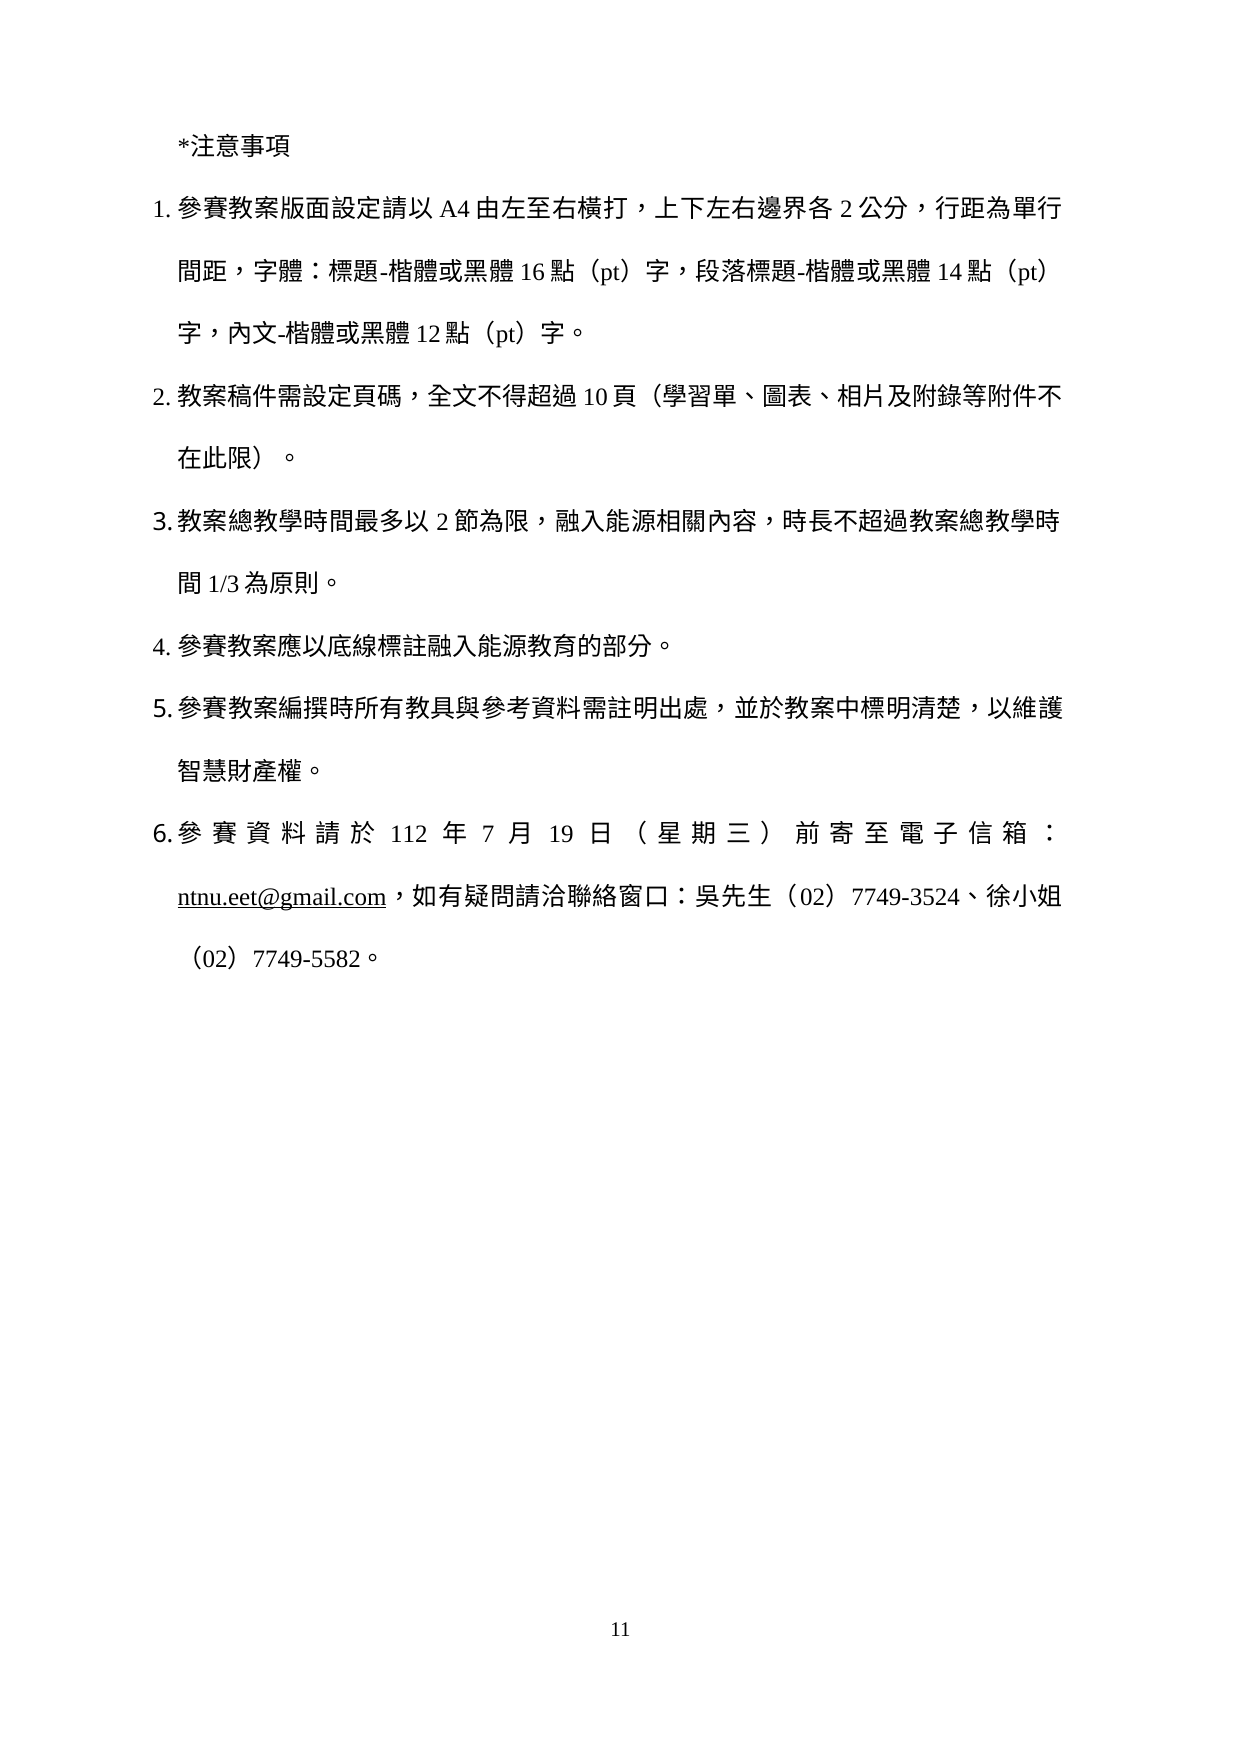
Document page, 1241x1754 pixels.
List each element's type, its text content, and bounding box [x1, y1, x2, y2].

list 教案稿件需設定頁碼，全文不得超過10頁（學習單、圖表、相片及附錄等附件不在此限）。 [152, 353, 1063, 478]
list 參賽教案編撰時所有教具與參考資料需註明出處，並於教案中標明清楚，以維護智慧財產權。 [152, 665, 1063, 790]
list 參賽教案應以底線標註融入能源教育的部分。 [152, 603, 1063, 665]
list 參賽資料請於112年7月19日（星期三）前寄至電子信箱：ntnu.eet@gmail.com，如有疑問請洽聯絡窗口：吳先生（02）7749-3524、徐小姐（02）7749-5582。 [152, 790, 1063, 978]
text *注意事項 [177, 103, 1063, 165]
list 教案總教學時間最多以2節為限，融入能源相關內容，時長不超過教案總教學時間1/3為原則。 [152, 478, 1063, 603]
list 參賽教案版面設定請以A4由左至右橫打，上下左右邊界各2公分，行距為單行間距，字體：標題-楷體或黑體16點（pt）字，段落標題-楷體或黑體14點（pt）字，內文-楷體或黑體12點（pt）字。 [152, 165, 1063, 353]
